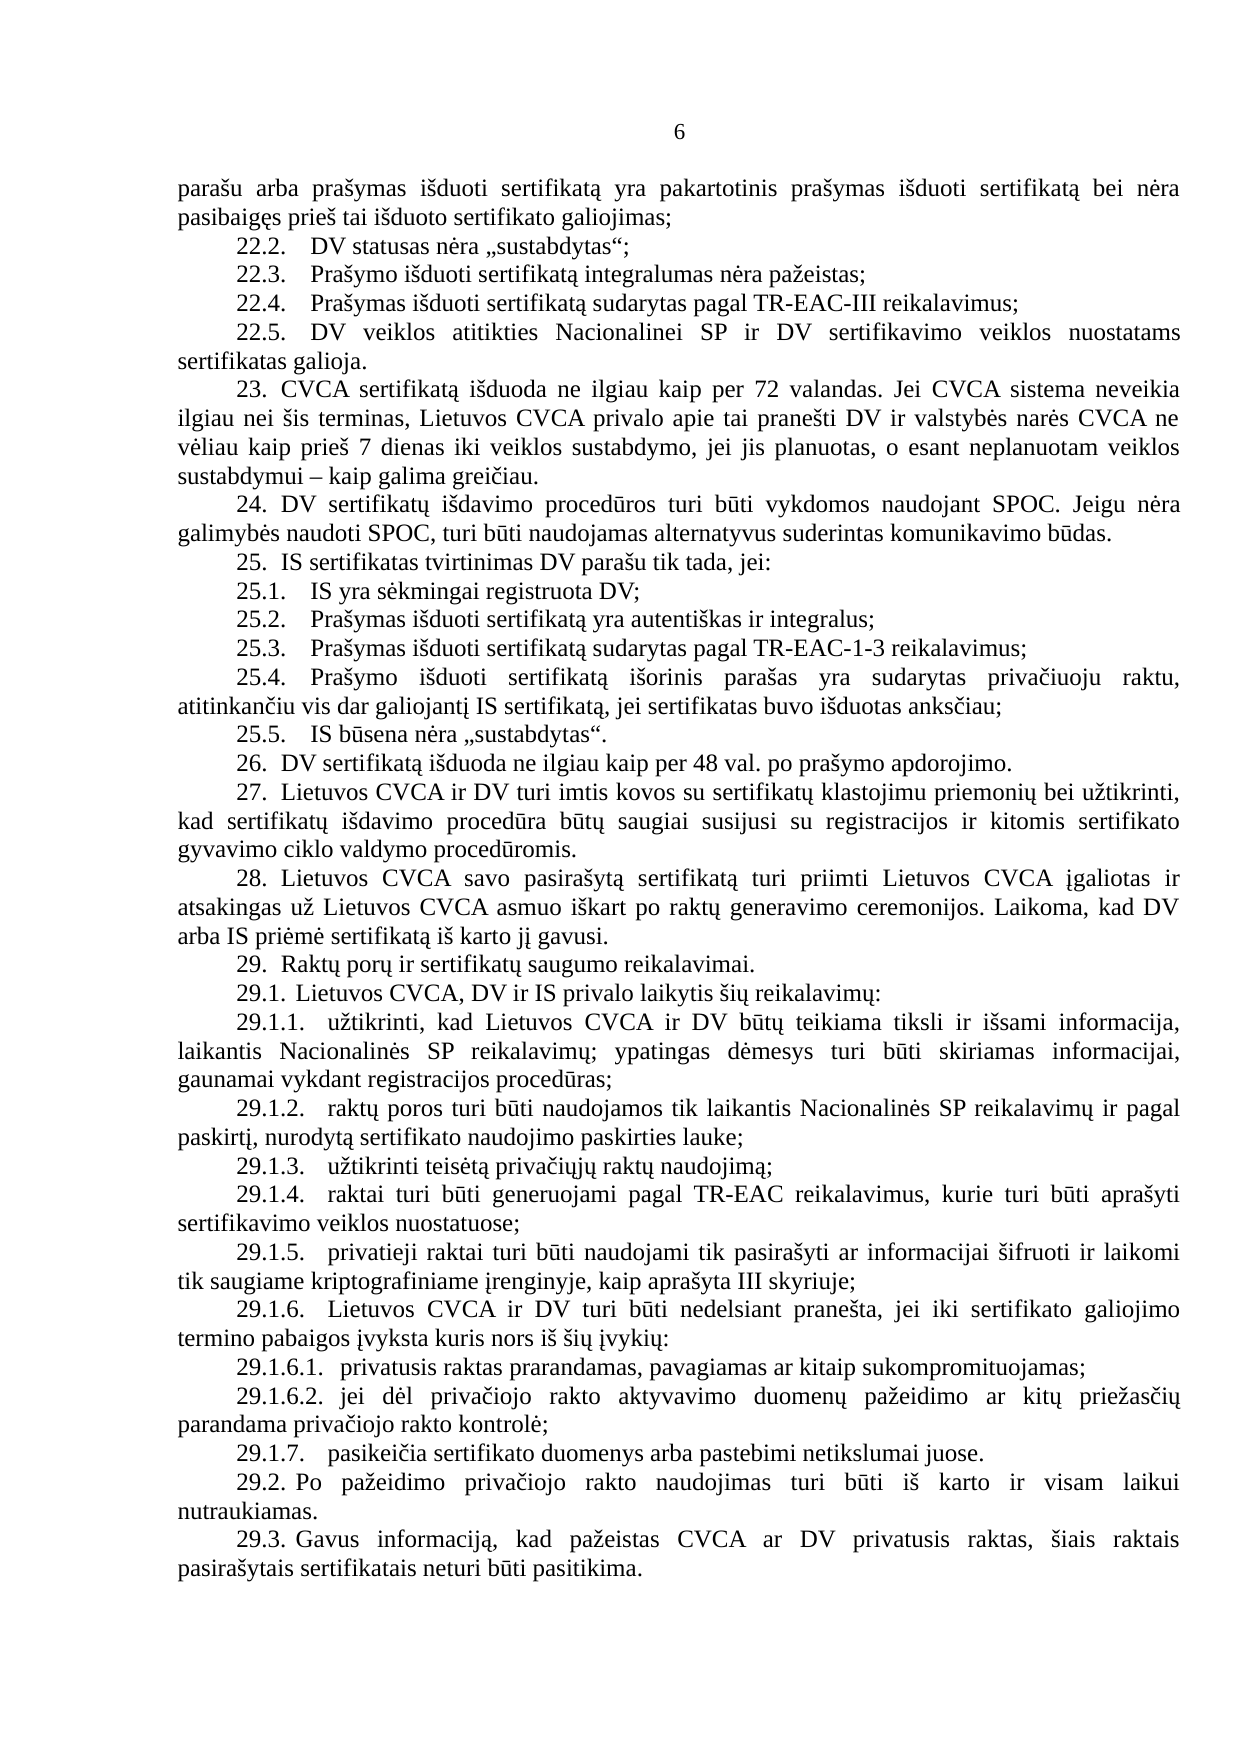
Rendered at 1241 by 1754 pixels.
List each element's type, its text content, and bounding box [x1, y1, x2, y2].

text 22.2. DV statusas nėra „sustabdytas“; [177, 231, 1181, 259]
text 25. IS sertifikatas tvirtinimas DV parašu tik tada, jei: [177, 547, 1181, 576]
text 25.1. IS yra sėkmingai registruota DV; [177, 576, 1181, 604]
text 29.1.1. užtikrinti, kad Lietuvos CVCA ir DV būtų teikiama tiksli ir išsami informacija, laikantis Nacionalinės SP reikalavimų; ypatingas dėmesys turi būti skiriamas informacijai, gaunamai vykdant registracijos procedūras; [177, 1007, 1181, 1093]
text 29.1.6.1. privatusis raktas prarandamas, pavagiamas ar kitaip sukompromituojamas; [177, 1352, 1181, 1381]
text 29.1.3. užtikrinti teisėtą privačiųjų raktų naudojimą; [177, 1151, 1181, 1179]
text 29.1.6. Lietuvos CVCA ir DV turi būti nedelsiant pranešta, jei iki sertifikato galiojimo termino pabaigos įvyksta kuris nors iš šių įvykių: [177, 1294, 1181, 1352]
text 29.1.4. raktai turi būti generuojami pagal TR-EAC reikalavimus, kurie turi būti aprašyti sertifikavimo veiklos nuostatuose; [177, 1179, 1181, 1237]
text 25.5. IS būsena nėra „sustabdytas“. [177, 719, 1181, 748]
text 26. DV sertifikatą išduoda ne ilgiau kaip per 48 val. po prašymo apdorojimo. [177, 748, 1181, 777]
text 29.1.5. privatieji raktai turi būti naudojami tik pasirašyti ar informacijai šifruoti ir laikomi tik saugiame kriptografiniame įrenginyje, kaip aprašyta III skyriuje; [177, 1237, 1181, 1294]
text 29.3. Gavus informaciją, kad pažeistas CVCA ar DV privatusis raktas, šiais raktais pasirašytais sertifikatais neturi būti pasitikima. [177, 1524, 1181, 1582]
text 29. Raktų porų ir sertifikatų saugumo reikalavimai. [177, 949, 1181, 978]
text 25.4. Prašymo išduoti sertifikatą išorinis parašas yra sudarytas privačiuoju raktu, atitinkančiu vis dar galiojantį IS sertifikatą, jei sertifikatas buvo išduotas anksčiau; [177, 662, 1181, 719]
text 28. Lietuvos CVCA savo pasirašytą sertifikatą turi priimti Lietuvos CVCA įgaliotas ir atsakingas už Lietuvos CVCA asmuo iškart po raktų generavimo ceremonijos. Laikoma, kad DV arba IS priėmė sertifikatą iš karto jį gavusi. [177, 863, 1181, 949]
text 27. Lietuvos CVCA ir DV turi imtis kovos su sertifikatų klastojimu priemonių bei užtikrinti, kad sertifikatų išdavimo procedūra būtų saugiai susijusi su registracijos ir kitomis sertifikato gyvavimo ciklo valdymo procedūromis. [177, 777, 1181, 863]
text parašu arba prašymas išduoti sertifikatą yra pakartotinis prašymas išduoti sertifikatą bei nėra pasibaigęs prieš tai išduoto sertifikato galiojimas; [177, 173, 1181, 231]
text 29.1.2. raktų poros turi būti naudojamos tik laikantis Nacionalinės SP reikalavimų ir pagal paskirtį, nurodytą sertifikato naudojimo paskirties lauke; [177, 1093, 1181, 1151]
text 25.2. Prašymas išduoti sertifikatą yra autentiškas ir integralus; [177, 604, 1181, 633]
text 29.1.6.2. jei dėl privačiojo rakto aktyvavimo duomenų pažeidimo ar kitų priežasčių parandama privačiojo rakto kontrolė; [177, 1381, 1181, 1438]
text 29.1. Lietuvos CVCA, DV ir IS privalo laikytis šių reikalavimų: [177, 978, 1181, 1007]
text 23. CVCA sertifikatą išduoda ne ilgiau kaip per 72 valandas. Jei CVCA sistema neveikia ilgiau nei šis terminas, Lietuvos CVCA privalo apie tai pranešti DV ir valstybės narės CVCA ne vėliau kaip prieš 7 dienas iki veiklos sustabdymo, jei jis planuotas, o esant neplanuotam veiklos sustabdymui – kaip galima greičiau. [177, 374, 1181, 489]
text 29.1.7. pasikeičia sertifikato duomenys arba pastebimi netikslumai juose. [177, 1438, 1181, 1467]
text 25.3. Prašymas išduoti sertifikatą sudarytas pagal TR-EAC-1-3 reikalavimus; [177, 633, 1181, 662]
text 22.3. Prašymo išduoti sertifikatą integralumas nėra pažeistas; [177, 259, 1181, 288]
text 29.2. Po pažeidimo privačiojo rakto naudojimas turi būti iš karto ir visam laikui nutraukiamas. [177, 1467, 1181, 1524]
text 24. DV sertifikatų išdavimo procedūros turi būti vykdomos naudojant SPOC. Jeigu nėra galimybės naudoti SPOC, turi būti naudojamas alternatyvus suderintas komunikavimo būdas. [177, 489, 1181, 547]
text 22.5. DV veiklos atitikties Nacionalinei SP ir DV sertifikavimo veiklos nuostatams sertifikatas galioja. [177, 317, 1181, 374]
text 22.4. Prašymas išduoti sertifikatą sudarytas pagal TR-EAC-III reikalavimus; [177, 288, 1181, 317]
